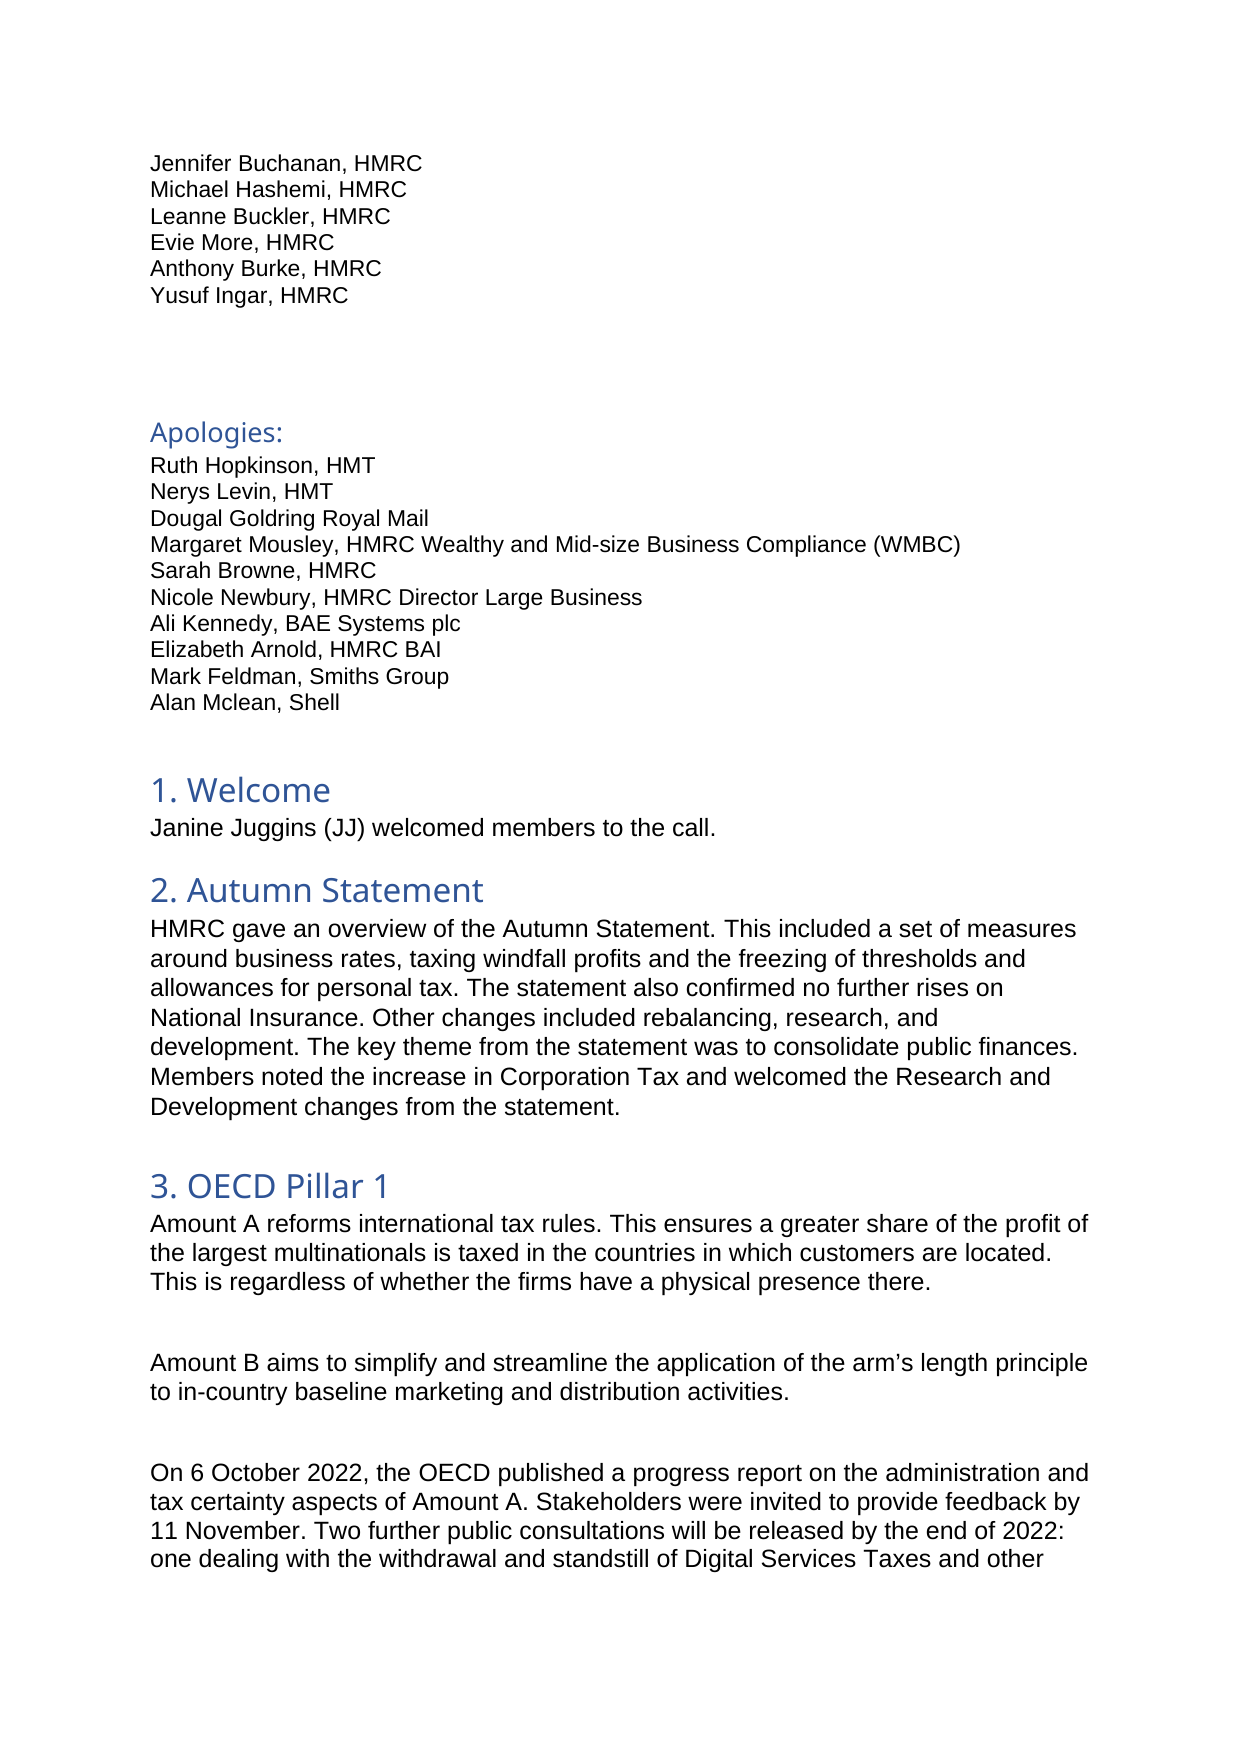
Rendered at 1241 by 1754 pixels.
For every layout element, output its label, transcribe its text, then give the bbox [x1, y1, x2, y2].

subtitle Apologies: [150, 414, 1090, 451]
text Elizabeth Arnold, HMRC BAI [150, 636, 1090, 663]
text Ali Kennedy, BAE Systems plc [150, 610, 1090, 636]
text Anthony Burke, HMRC [150, 255, 1090, 282]
text Dougal Goldring Royal Mail [150, 504, 1090, 531]
text HMRC gave an overview of the Autumn Statement. This included a set of measures around business rates, taxing windfall profits and the freezing of thresholds and allowances for personal tax. The statement also confirmed no further rises on National Insurance. Other changes included rebalancing, research, and development. The key theme from the statement was to consolidate public finances. Members noted the increase in Corporation Tax and welcomed the Research and Development changes from the statement. [150, 914, 1090, 1120]
text Evie More, HMRC [150, 229, 1090, 255]
text Margaret Mousley, HMRC Wealthy and Mid-size Business Compliance (WMBC) [150, 531, 1090, 557]
subtitle 1. Welcome [150, 767, 1090, 812]
text Ruth Hopkinson, HMT [150, 452, 1090, 478]
text Nerys Levin, HMT [150, 478, 1090, 504]
text Janine Juggins (JJ) welcomed members to the call. [150, 813, 1090, 842]
text Alan Mclean, Shell [150, 689, 1090, 715]
subtitle 2. Autumn Statement [150, 867, 1090, 913]
text Jennifer Buchanan, HMRC [150, 150, 1090, 176]
text Amount A reforms international tax rules. This ensures a greater share of the profit of the largest multinationals is taxed in the countries in which customers are located. This is regardless of whether the firms have a physical presence there. [150, 1209, 1090, 1296]
text Nicole Newbury, HMRC Director Large Business [150, 583, 1090, 610]
text Leanne Buckler, HMRC [150, 203, 1090, 229]
text Mark Feldman, Smiths Group [150, 663, 1090, 689]
text Sarah Browne, HMRC [150, 557, 1090, 583]
text On 6 October 2022, the OECD published a progress report on the administration and tax certainty aspects of Amount A. Stakeholders were invited to provide feedback by 11 November. Two further public consultations will be released by the end of 2022: one dealing with the withdrawal and standstill of Digital Services Taxes and other [150, 1458, 1090, 1573]
text Yusuf Ingar, HMRC [150, 282, 1090, 308]
text Michael Hashemi, HMRC [150, 176, 1090, 203]
subtitle 3. OECD Pillar 1 [150, 1163, 1090, 1208]
text Amount B aims to simplify and streamline the application of the arm’s length principle to in-country baseline marketing and distribution activities. [150, 1348, 1090, 1406]
